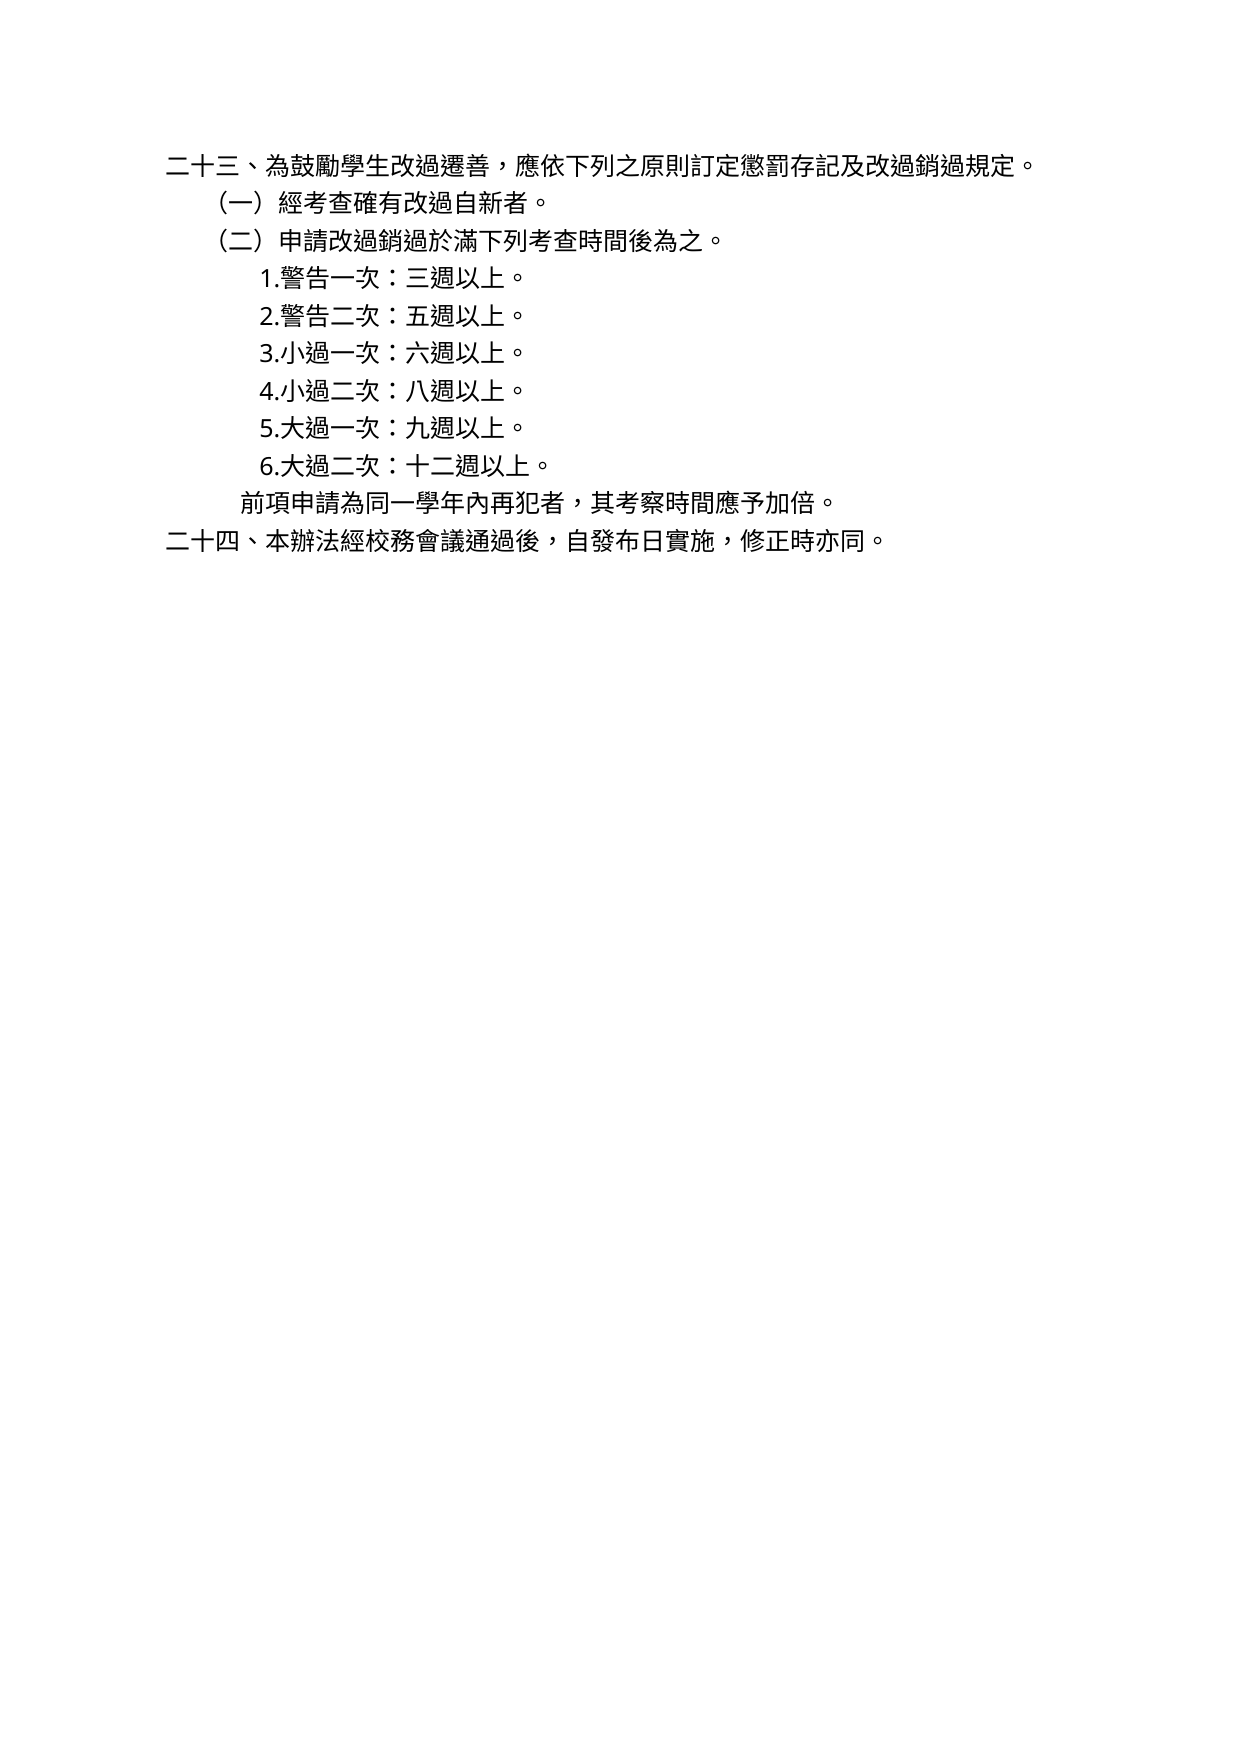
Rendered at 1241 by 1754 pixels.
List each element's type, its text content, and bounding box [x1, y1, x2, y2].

text 6.大過二次：十二週以上。 [259, 446, 1000, 483]
text 3.小過一次：六週以上。 [259, 333, 1000, 371]
text 二十三、為鼓勵學生改過遷善，應依下列之原則訂定懲罰存記及改過銷過規定。 [165, 146, 1075, 183]
text 前項申請為同一學年內再犯者，其考察時間應予加倍。 [240, 483, 1000, 521]
text （二）申請改過銷過於滿下列考查時間後為之。 [165, 221, 1000, 258]
text 2.警告二次：五週以上。 [259, 296, 1000, 333]
text 1.警告一次：三週以上。 [259, 258, 1000, 296]
text 4.小過二次：八週以上。 [259, 371, 1000, 408]
text 5.大過一次：九週以上。 [259, 408, 1000, 446]
text 二十四、本辦法經校務會議通過後，自發布日實施，修正時亦同。 [165, 521, 1075, 558]
text （一）經考查確有改過自新者。 [165, 183, 1000, 221]
